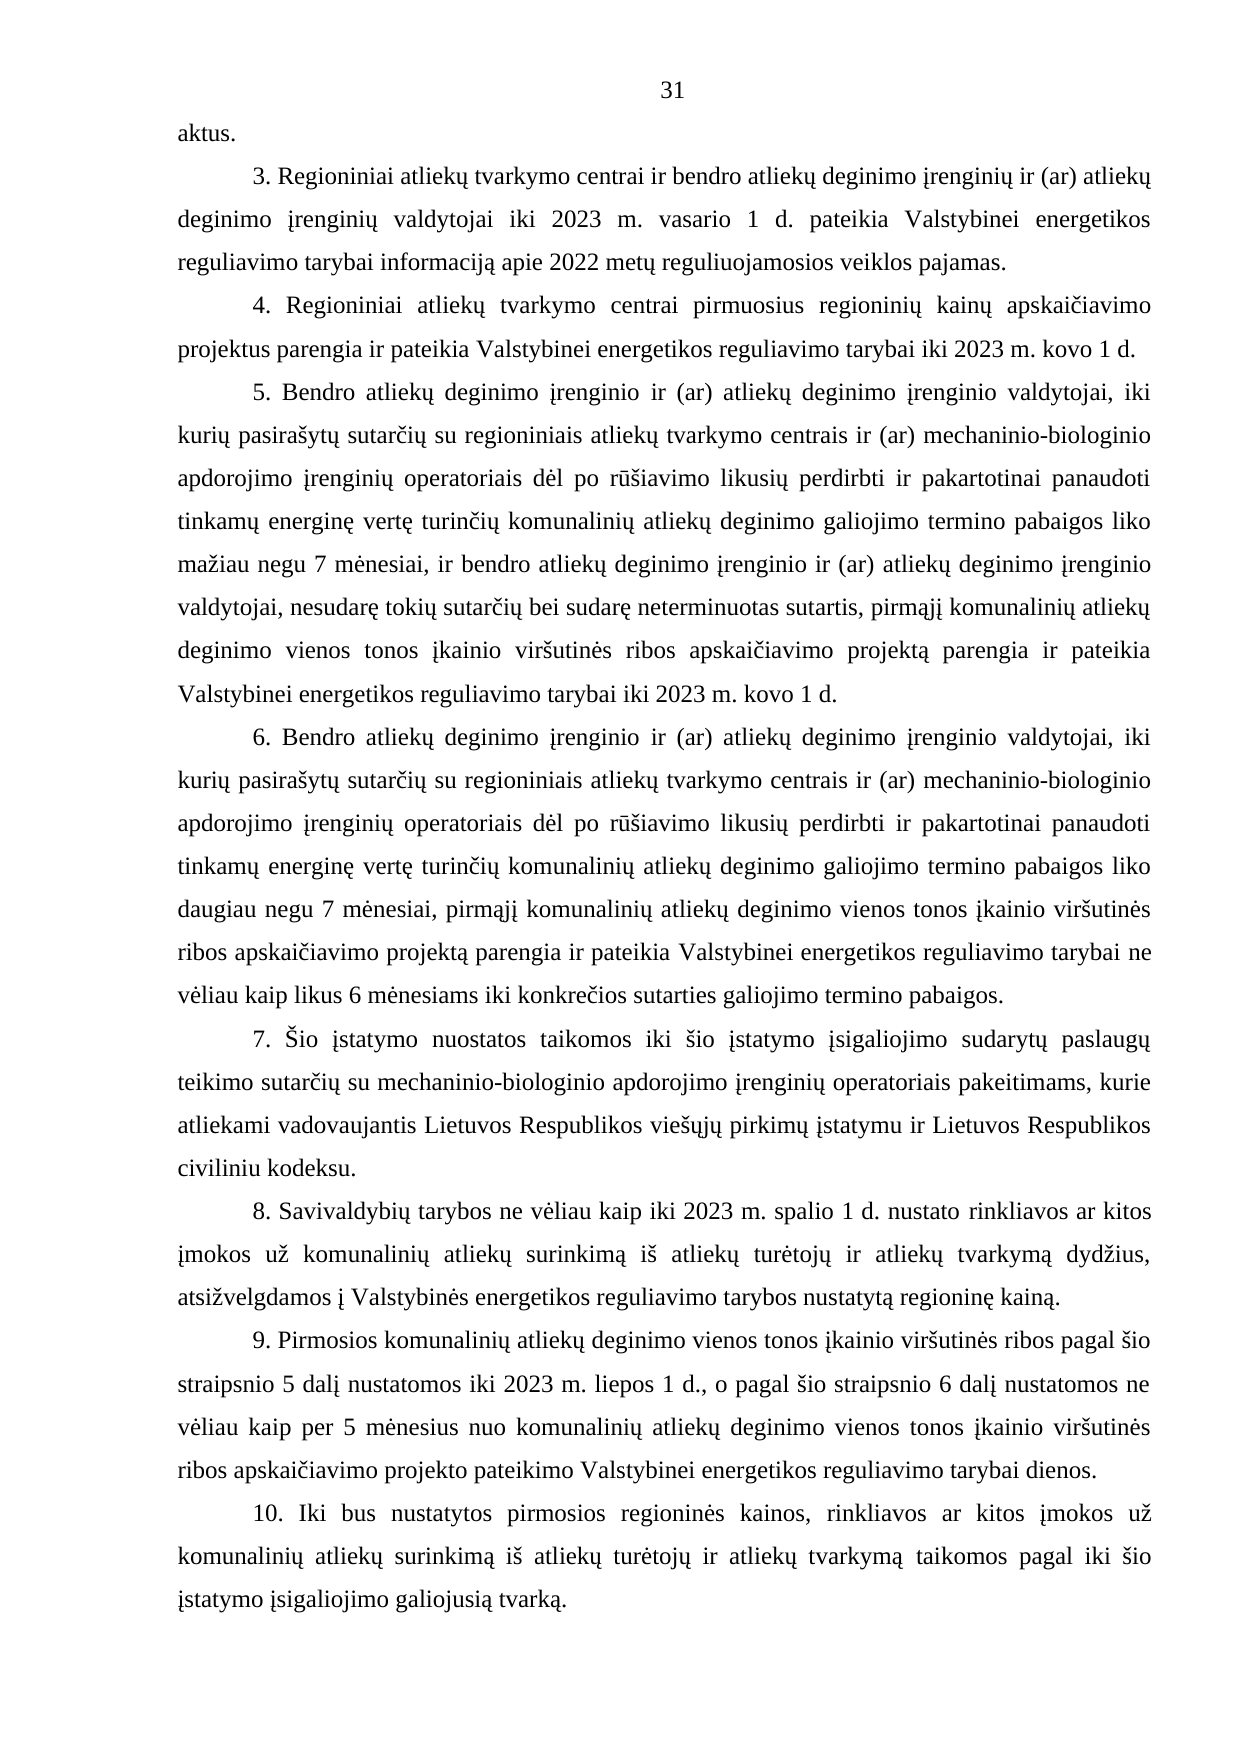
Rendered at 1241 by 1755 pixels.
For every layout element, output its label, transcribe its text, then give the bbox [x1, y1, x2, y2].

text 9. Pirmosios komunalinių atliekų deginimo vienos tonos įkainio viršutinės ribos pagal šio straipsnio 5 dalį nustatomos iki 2023 m. liepos 1 d., o pagal šio straipsnio 6 dalį nustatomos ne vėliau kaip per 5 mėnesius nuo komunalinių atliekų deginimo vienos tonos įkainio viršutinės ribos apskaičiavimo projekto pateikimo Valstybinei energetikos reguliavimo tarybai dienos. [177, 1326, 1152, 1484]
text 7. Šio įstatymo nuostatos taikomos iki šio įstatymo įsigaliojimo sudarytų paslaugų teikimo sutarčių su mechaninio-biologinio apdorojimo įrenginių operatoriais pakeitimams, kurie atliekami vadovaujantis Lietuvos Respublikos viešųjų pirkimų įstatymu ir Lietuvos Respublikos civiliniu kodeksu. [177, 1024, 1152, 1182]
text 8. Savivaldybių tarybos ne vėliau kaip iki 2023 m. spalio 1 d. nustato rinkliavos ar kitos įmokos už komunalinių atliekų surinkimą iš atliekų turėtojų ir atliekų tvarkymą dydžius, atsižvelgdamos į Valstybinės energetikos reguliavimo tarybos nustatytą regioninę kainą. [177, 1196, 1152, 1311]
text 3. Regioniniai atliekų tvarkymo centrai ir bendro atliekų deginimo įrenginių ir (ar) atliekų deginimo įrenginių valdytojai iki 2023 m. vasario 1 d. pateikia Valstybinei energetikos reguliavimo tarybai informaciją apie 2022 metų reguliuojamosios veiklos pajamas. [177, 161, 1152, 276]
text 5. Bendro atliekų deginimo įrenginio ir (ar) atliekų deginimo įrenginio valdytojai, iki kurių pasirašytų sutarčių su regioniniais atliekų tvarkymo centrais ir (ar) mechaninio-biologinio apdorojimo įrenginių operatoriais dėl po rūšiavimo likusių perdirbti ir pakartotinai panaudoti tinkamų energinę vertę turinčių komunalinių atliekų deginimo galiojimo termino pabaigos liko mažiau negu 7 mėnesiai, ir bendro atliekų deginimo įrenginio ir (ar) atliekų deginimo įrenginio valdytojai, nesudarę tokių sutarčių bei sudarę neterminuotas sutartis, pirmąjį komunalinių atliekų deginimo vienos tonos įkainio viršutinės ribos apskaičiavimo projektą parengia ir pateikia Valstybinei energetikos reguliavimo tarybai iki 2023 m. kovo 1 d. [177, 377, 1152, 707]
text aktus. [177, 118, 1152, 147]
text 4. Regioniniai atliekų tvarkymo centrai pirmuosius regioninių kainų apskaičiavimo projektus parengia ir pateikia Valstybinei energetikos reguliavimo tarybai iki 2023 m. kovo 1 d. [177, 291, 1152, 362]
text 10. Iki bus nustatytos pirmosios regioninės kainos, rinkliavos ar kitos įmokos už komunalinių atliekų surinkimą iš atliekų turėtojų ir atliekų tvarkymą taikomos pagal iki šio įstatymo įsigaliojimo galiojusią tvarką. [177, 1498, 1152, 1613]
text 6. Bendro atliekų deginimo įrenginio ir (ar) atliekų deginimo įrenginio valdytojai, iki kurių pasirašytų sutarčių su regioniniais atliekų tvarkymo centrais ir (ar) mechaninio-biologinio apdorojimo įrenginių operatoriais dėl po rūšiavimo likusių perdirbti ir pakartotinai panaudoti tinkamų energinę vertę turinčių komunalinių atliekų deginimo galiojimo termino pabaigos liko daugiau negu 7 mėnesiai, pirmąjį komunalinių atliekų deginimo vienos tonos įkainio viršutinės ribos apskaičiavimo projektą parengia ir pateikia Valstybinei energetikos reguliavimo tarybai ne vėliau kaip likus 6 mėnesiams iki konkrečios sutarties galiojimo termino pabaigos. [177, 722, 1152, 1009]
